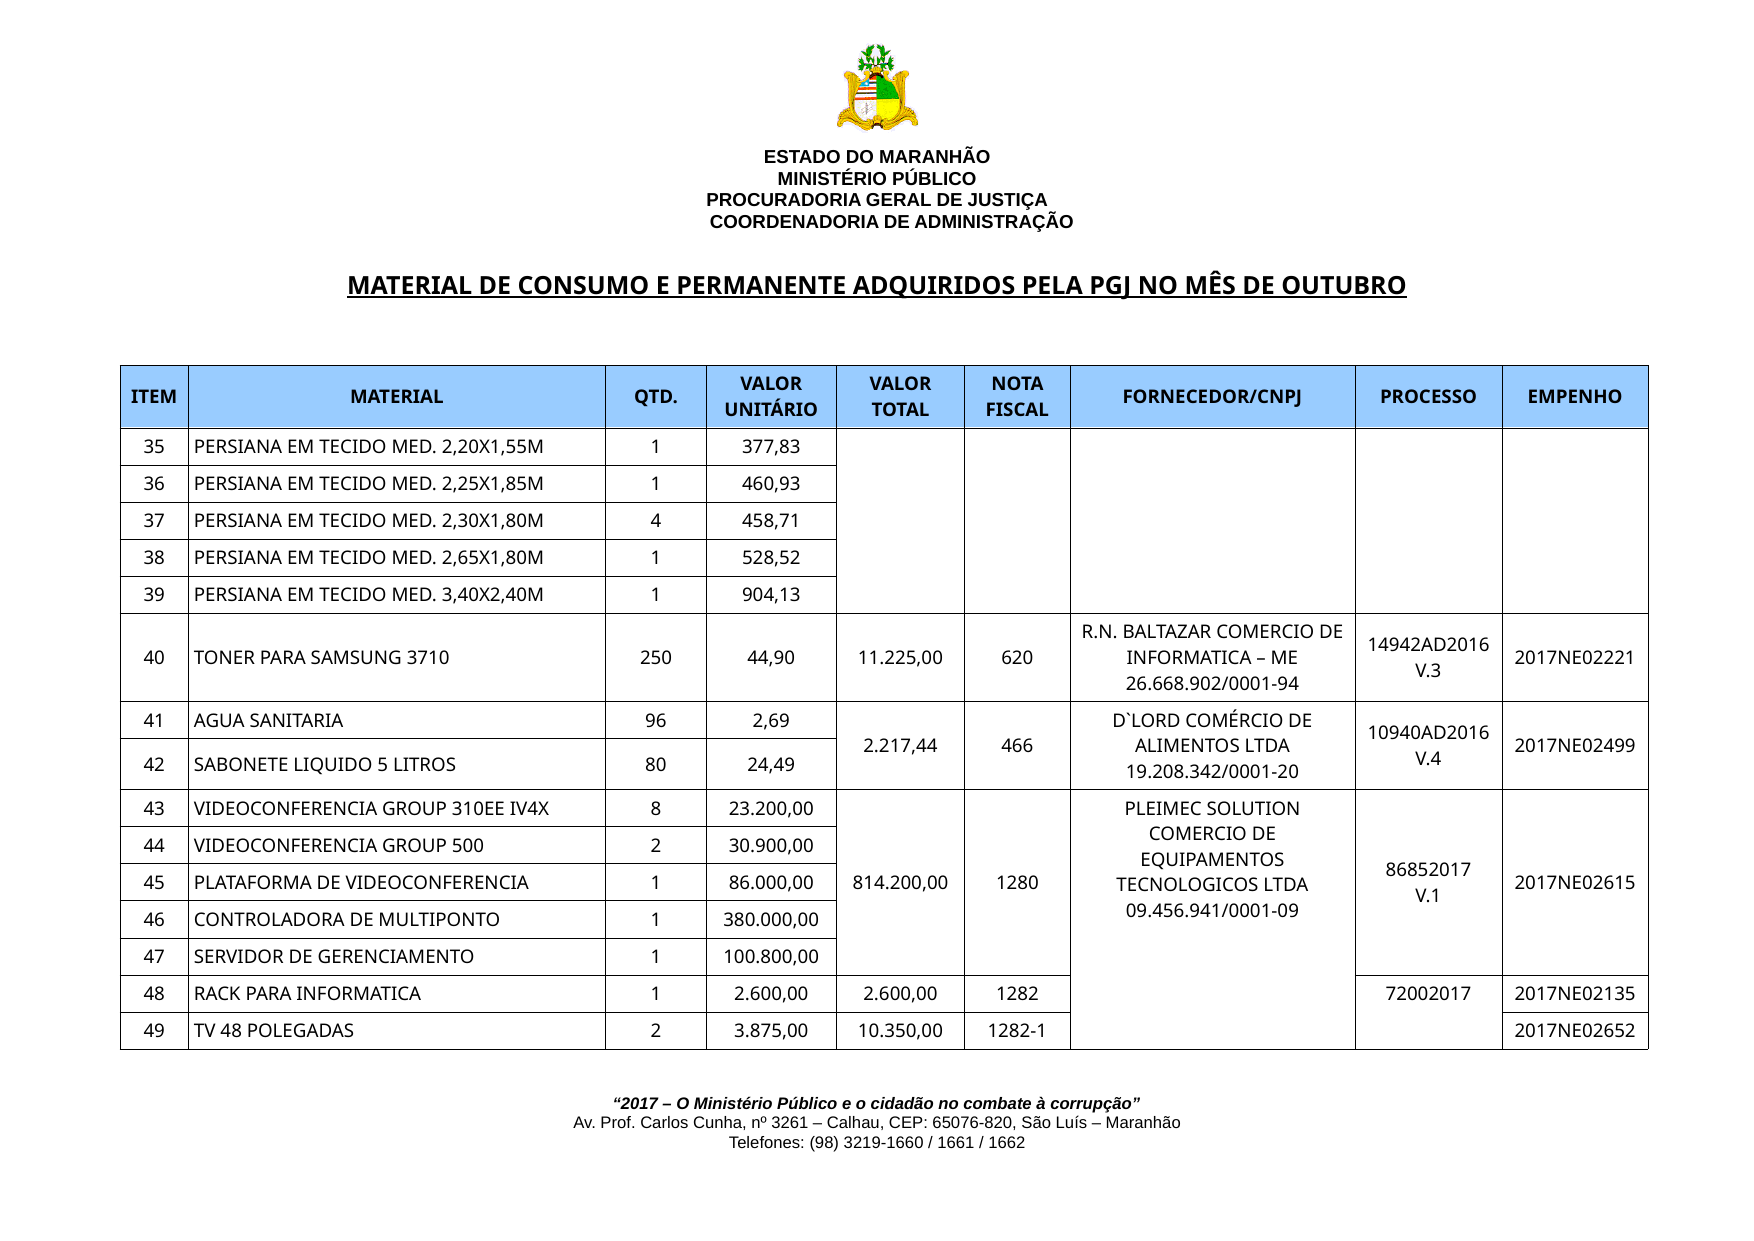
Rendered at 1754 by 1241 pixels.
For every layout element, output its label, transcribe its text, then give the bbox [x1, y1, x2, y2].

table_cell 44,90 [707, 614, 836, 701]
table_header FORNECEDOR/CNPJ [1071, 366, 1355, 427]
table_cell 380.000,00 [707, 901, 836, 937]
table_cell PERSIANA EM TECIDO MED. 2,65X1,80M [189, 540, 605, 576]
table_cell D`LORD COMÉRCIO DE ALIMENTOS LTDA 19.208.342/0001-20 [1071, 702, 1355, 789]
table_cell CONTROLADORA DE MULTIPONTO [189, 901, 605, 937]
table_cell VIDEOCONFERENCIA GROUP 310EE IV4X [189, 790, 605, 826]
table_cell 1 [606, 540, 706, 576]
table_cell 2.600,00 [707, 976, 836, 1012]
table_cell 49 [121, 1013, 188, 1049]
table_cell 23.200,00 [707, 790, 836, 826]
table_cell 1 [606, 864, 706, 900]
table_cell R.N. BALTAZAR COMERCIO DE INFORMATICA – ME 26.668.902/0001-94 [1071, 614, 1355, 701]
table_cell 80 [606, 739, 706, 789]
table_cell 43 [121, 790, 188, 826]
table_cell 2017NE02615 [1503, 790, 1648, 974]
table_cell TV 48 POLEGADAS [189, 1013, 605, 1049]
table_cell TONER PARA SAMSUNG 3710 [189, 614, 605, 701]
table_cell 1282-1 [965, 1013, 1070, 1049]
table_cell 10940AD2016 V.4 [1356, 702, 1502, 789]
table_cell 8 [606, 790, 706, 826]
table_cell 2.217,44 [837, 702, 964, 789]
table_cell 1280 [965, 790, 1070, 974]
table_cell SERVIDOR DE GERENCIAMENTO [189, 939, 605, 974]
table_cell 1 [606, 976, 706, 1012]
table_cell 96 [606, 702, 706, 738]
table_cell 1 [606, 901, 706, 937]
table_cell 904,13 [707, 577, 836, 613]
table_cell 42 [121, 739, 188, 789]
table_cell 2,69 [707, 702, 836, 738]
table_cell 2 [606, 827, 706, 863]
table_cell PERSIANA EM TECIDO MED. 2,30X1,80M [189, 503, 605, 539]
table_header PROCESSO [1356, 366, 1502, 427]
table_cell PERSIANA EM TECIDO MED. 3,40X2,40M [189, 577, 605, 613]
table_cell PERSIANA EM TECIDO MED. 2,20X1,55M [189, 429, 605, 464]
table_header NOTA FISCAL [965, 366, 1070, 427]
table_cell 466 [965, 702, 1070, 789]
table_header ITEM [121, 366, 188, 427]
table_cell 2017NE02652 [1503, 1013, 1648, 1049]
table_cell 72002017 [1356, 976, 1502, 1049]
table_cell RACK PARA INFORMATICA [189, 976, 605, 1012]
table_header VALOR UNITÁRIO [707, 366, 836, 427]
table_cell 30.900,00 [707, 827, 836, 863]
table_cell 48 [121, 976, 188, 1012]
table_cell 4 [606, 503, 706, 539]
table_cell 2 [606, 1013, 706, 1049]
table_cell 40 [121, 614, 188, 701]
table_cell 1282 [965, 976, 1070, 1012]
table_cell 620 [965, 614, 1070, 701]
table_header VALOR TOTAL [837, 366, 964, 427]
table_cell 38 [121, 540, 188, 576]
table_cell 39 [121, 577, 188, 613]
table_cell 24,49 [707, 739, 836, 789]
table_cell 47 [121, 939, 188, 974]
table_cell 3.875,00 [707, 1013, 836, 1049]
table_cell PLEIMEC SOLUTION COMERCIO DE EQUIPAMENTOS TECNOLOGICOS LTDA 09.456.941/0001-09 [1071, 790, 1355, 1049]
table_cell 2017NE02221 [1503, 614, 1648, 701]
table_header EMPENHO [1503, 366, 1648, 427]
table_cell VIDEOCONFERENCIA GROUP 500 [189, 827, 605, 863]
table_cell PERSIANA EM TECIDO MED. 2,25X1,85M [189, 466, 605, 502]
table_cell 528,52 [707, 540, 836, 576]
table_cell 460,93 [707, 466, 836, 502]
table_header QTD. [606, 366, 706, 427]
table_cell 250 [606, 614, 706, 701]
table_cell [837, 429, 964, 613]
table_cell 86.000,00 [707, 864, 836, 900]
table_header MATERIAL [189, 366, 605, 427]
table_cell [1356, 429, 1502, 613]
table_cell 458,71 [707, 503, 836, 539]
table_cell 41 [121, 702, 188, 738]
table_cell 14942AD2016 V.3 [1356, 614, 1502, 701]
table_cell 1 [606, 466, 706, 502]
table_cell 1 [606, 429, 706, 464]
table_cell [1503, 429, 1648, 613]
table_cell 377,83 [707, 429, 836, 464]
table_cell 814.200,00 [837, 790, 964, 974]
table_cell 2.600,00 [837, 976, 964, 1012]
table_cell 1 [606, 577, 706, 613]
table_cell 11.225,00 [837, 614, 964, 701]
table_cell 10.350,00 [837, 1013, 964, 1049]
table_cell 1 [606, 939, 706, 974]
table_cell [1071, 429, 1355, 613]
table_cell PLATAFORMA DE VIDEOCONFERENCIA [189, 864, 605, 900]
table_cell 44 [121, 827, 188, 863]
table_cell 37 [121, 503, 188, 539]
table_cell 45 [121, 864, 188, 900]
table_cell 86852017 V.1 [1356, 790, 1502, 974]
table_cell [965, 429, 1070, 613]
table_cell 2017NE02135 [1503, 976, 1648, 1012]
table_cell 2017NE02499 [1503, 702, 1648, 789]
table_cell 46 [121, 901, 188, 937]
table_cell 35 [121, 429, 188, 464]
table_cell SABONETE LIQUIDO 5 LITROS [189, 739, 605, 789]
table_cell 100.800,00 [707, 939, 836, 974]
table_cell AGUA SANITARIA [189, 702, 605, 738]
table_cell 36 [121, 466, 188, 502]
